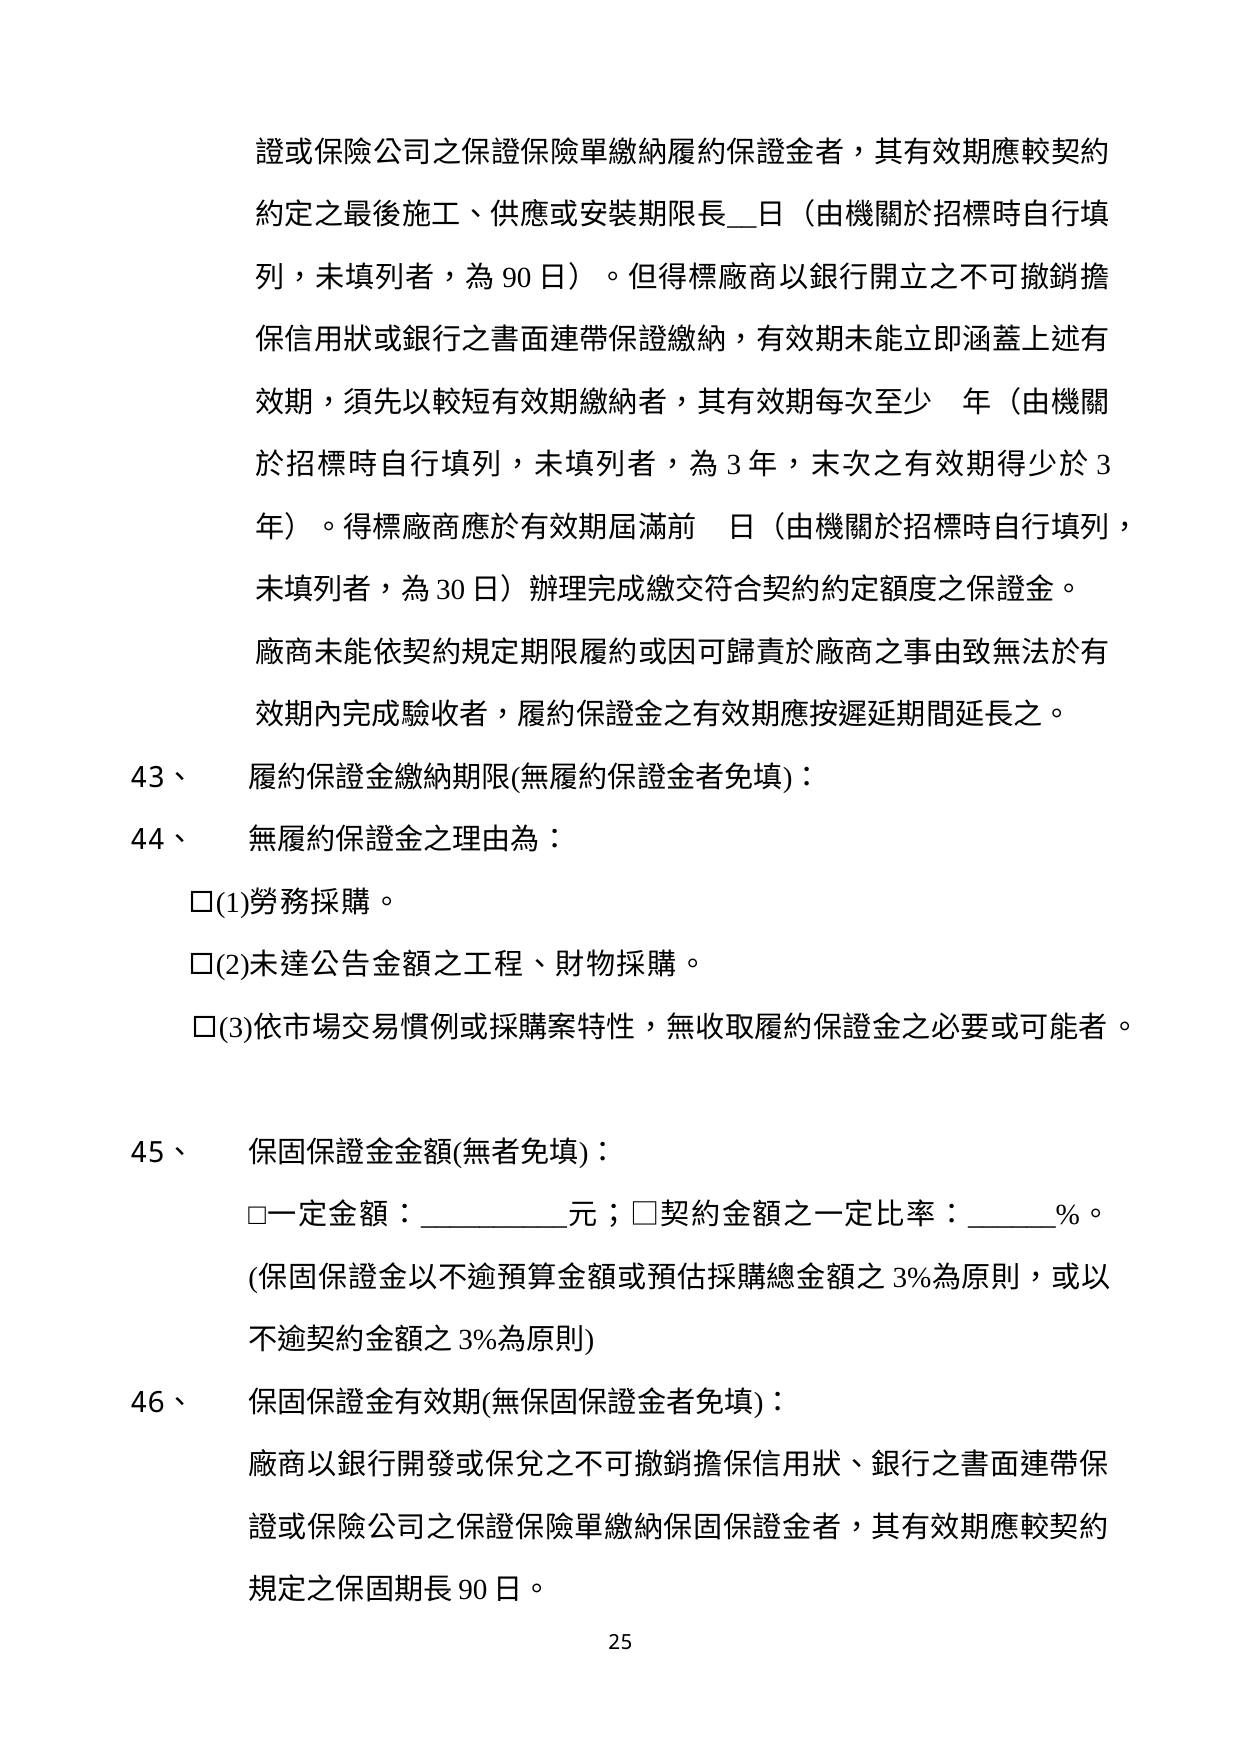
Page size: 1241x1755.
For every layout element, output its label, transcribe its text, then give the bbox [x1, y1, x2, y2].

text □一定金額：__________元；□契約金額之一定比率：______%。(保固保證金以不逾預算金額或預估採購總金額之3%為原則，或以不逾契約金額之3%為原則) [248, 1170, 1110, 1358]
text (3)依市場交易慣例或採購案特性，無收取履約保證金之必要或可能者。 [130, 983, 1110, 1108]
list 保固保證金有效期(無保固保證金者免填)： [130, 1358, 1110, 1420]
list 履約保證金繳納期限(無履約保證金者免填)： [130, 733, 1110, 795]
text 廠商以銀行開發或保兌之不可撤銷擔保信用狀、銀行之書面連帶保證或保險公司之保證保險單繳納履約保證金者，其有效期應較契約約定之最後施工、供應或安裝期限長__日（由機關於招標時自行填列，未填列者，為90日）。但得標廠商以銀行開立之不可撤銷擔保信用狀或銀行之書面連帶保證繳納，有效期未能立即涵蓋上述有效期，須先以較短有效期繳納者，其有效期每次至少 年（由機關於招標時自行填列，未填列者，為3年，末次之有效期得少於3年）。得標廠商應於有效期屆滿前 日（由機關於招標時自行填列，未填列者，為30日）辦理完成繳交符合契約約定額度之保證金。 [255, 108, 1110, 608]
text (1)勞務採購。 [130, 858, 1110, 920]
text 廠商未能依契約規定期限履約或因可歸責於廠商之事由致無法於有效期內完成驗收者，履約保證金之有效期應按遲延期間延長之。 [255, 608, 1110, 733]
list 無履約保證金之理由為： [130, 795, 1110, 858]
text 廠商以銀行開發或保兌之不可撤銷擔保信用狀、銀行之書面連帶保證或保險公司之保證保險單繳納保固保證金者，其有效期應較契約規定之保固期長90日。 [248, 1420, 1110, 1608]
text (2)未達公告金額之工程、財物採購。 [130, 920, 1110, 983]
list 保固保證金金額(無者免填)： [130, 1108, 1110, 1170]
